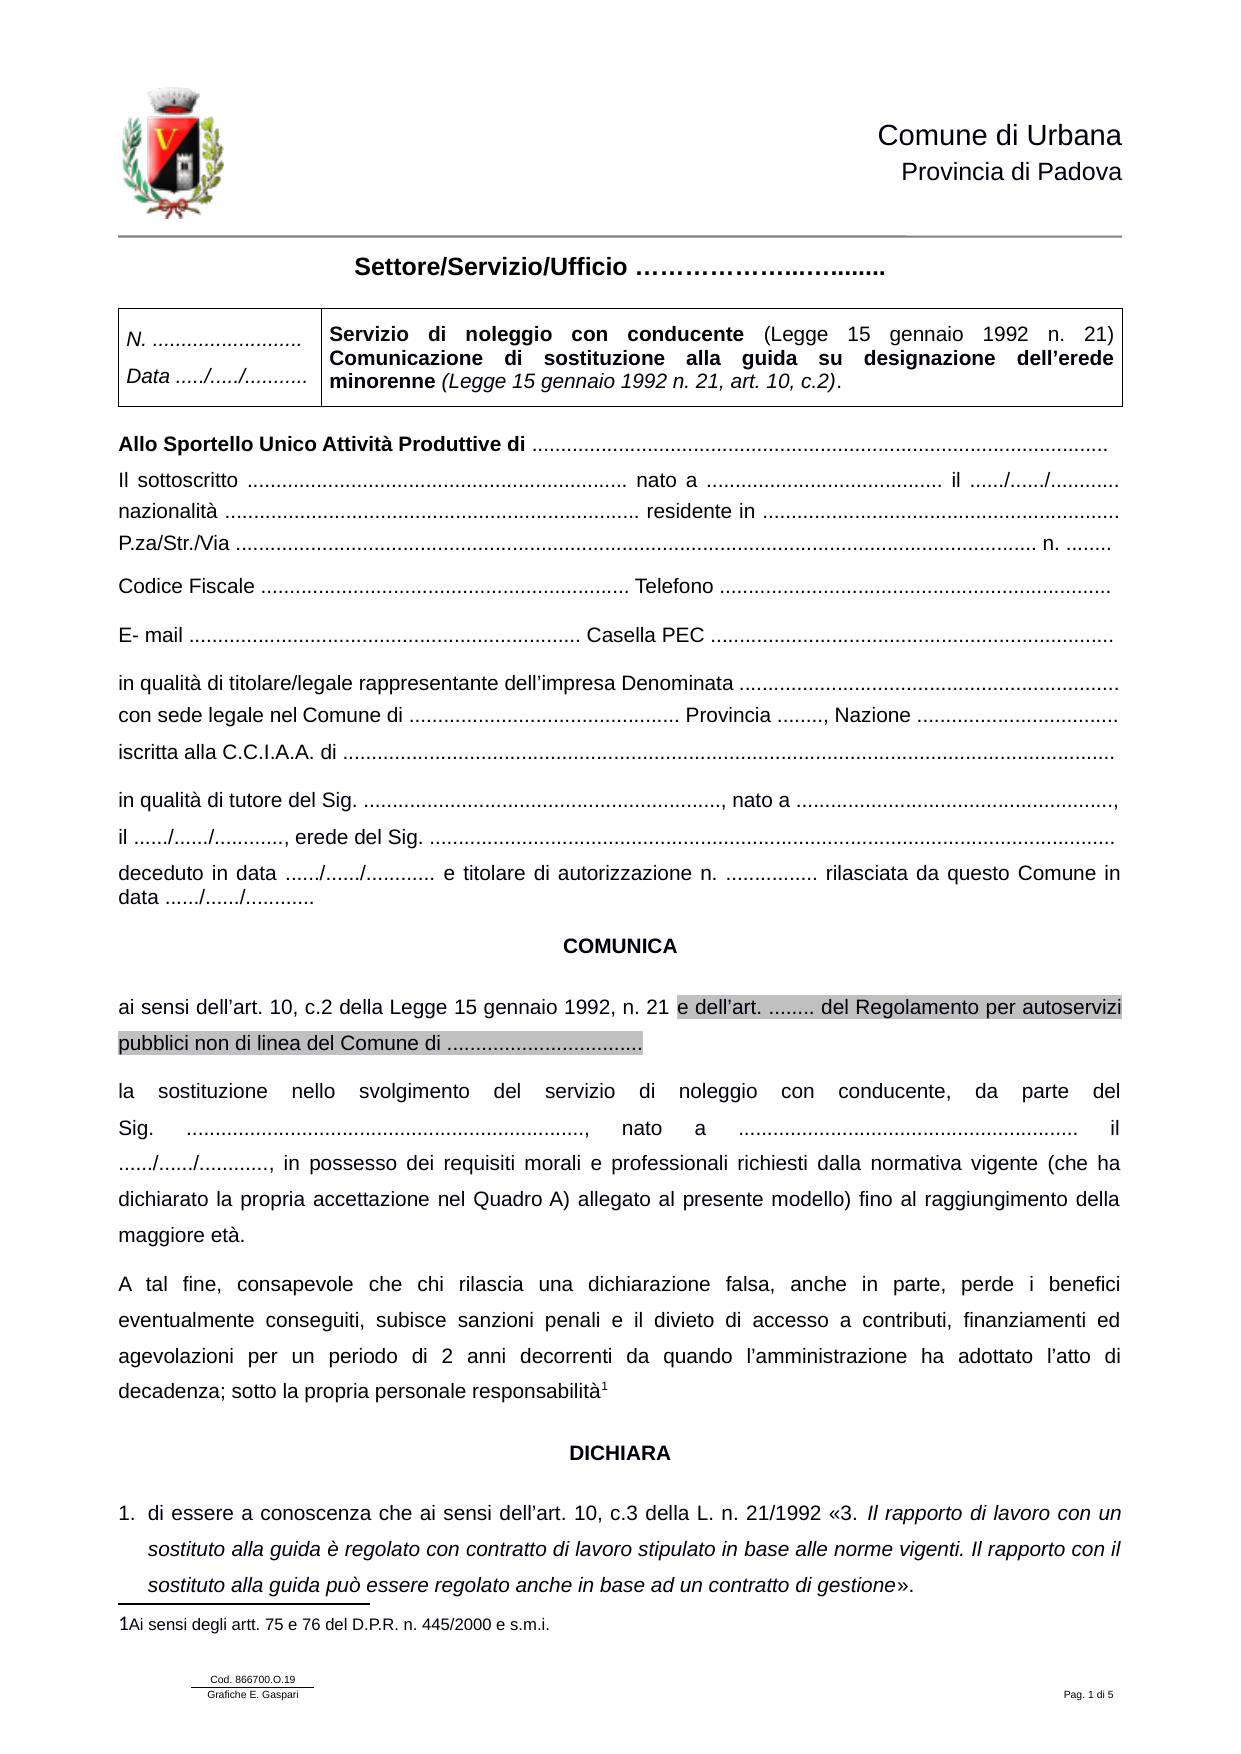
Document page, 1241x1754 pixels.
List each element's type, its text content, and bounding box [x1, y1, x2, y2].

text Provincia di Padova [224, 157, 1122, 185]
text Settore/Servizio/Ufficio ………………...…........ [118, 252, 1122, 281]
picture [122, 87, 224, 219]
text Comune di Urbana [224, 118, 1122, 152]
text in qualità di tutore del Sig. .............................................................., nato a ......................................................., [118, 788, 1122, 812]
text Codice Fiscale ................................................................ Telefono .................................................................... [118, 574, 1122, 598]
table_header Servizio di noleggio con conducente (Legge 15 gennaio 1992 n. 21) Comunicazione di sostituzione alla guida su designazione dell’erede minorenne (Legge 15 gennaio 1992 n. 21, art. 10, c.2). [322, 309, 1122, 406]
table_header N. .......................... Data ...../...../........... [119, 309, 321, 406]
text E- mail .................................................................... Casella PEC ...................................................................... [118, 623, 1122, 647]
list di essere a conoscenza che ai sensi dell’art. 10, c.3 della L. n. 21/1992 «3. Il rapporto di lavoro con un sostituto alla guida è regolato con contratto di lavoro stipulato in base alle norme vigenti. Il rapporto con il sostituto alla guida può essere regolato anche in base ad un contratto di gestione». [118, 1501, 1122, 1597]
text in qualità di titolare/legale rappresentante dell’impresa Denominata .................................................................. [118, 671, 1122, 695]
text deceduto in data ....../....../............ e titolare di autorizzazione n. ................ rilasciata da questo Comune in data ....../....../............ [118, 861, 1122, 909]
text ai sensi dell’art. 10, c.2 della Legge 15 gennaio 1992, n. 21 e dell’art. ........ del Regolamento per autoservizi pubblici non di linea del Comune di .................................. [118, 995, 1122, 1055]
text iscritta alla C.C.I.A.A. di ...................................................................................................................................... [118, 740, 1122, 764]
text Ai sensi degli artt. 75 e 76 del D.P.R. n. 445/2000 e s.m.i. [118, 1610, 1122, 1636]
text Il sottoscritto .................................................................. nato a ......................................... il ....../....../............ nazionalità ........................................................................ residente in .............................................................. P.za/Str./Via ........................................................................................................................................... n. ........ [118, 468, 1122, 554]
text con sede legale nel Comune di ............................................... Provincia ........, Nazione ................................... [118, 703, 1122, 727]
text COMUNICA [118, 934, 1122, 958]
text A tal fine, consapevole che chi rilascia una dichiarazione falsa, anche in parte, perde i benefici eventualmente conseguiti, subisce sanzioni penali e il divieto di accesso a contributi, finanziamenti ed agevolazioni per un periodo di 2 anni decorrenti da quando l’amministrazione ha adottato l’atto di decadenza; sotto la propria personale responsabilità [118, 1272, 1122, 1403]
text il ....../....../............, erede del Sig. ....................................................................................................................... [118, 825, 1122, 849]
text la sostituzione nello svolgimento del servizio di noleggio con conducente, da parte del Sig. ....................................................................., nato a ........................................................... il ....../....../............, in possesso dei requisiti morali e professionali richiesti dalla normativa vigente (che ha dichiarato la propria accettazione nel Quadro A) allegato al presente modello) fino al raggiungimento della maggiore età. [118, 1079, 1122, 1247]
text Allo Sportello Unico Attività Produttive di .................................................................................................... [118, 432, 1122, 456]
subtitle DICHIARA [118, 1440, 1122, 1464]
